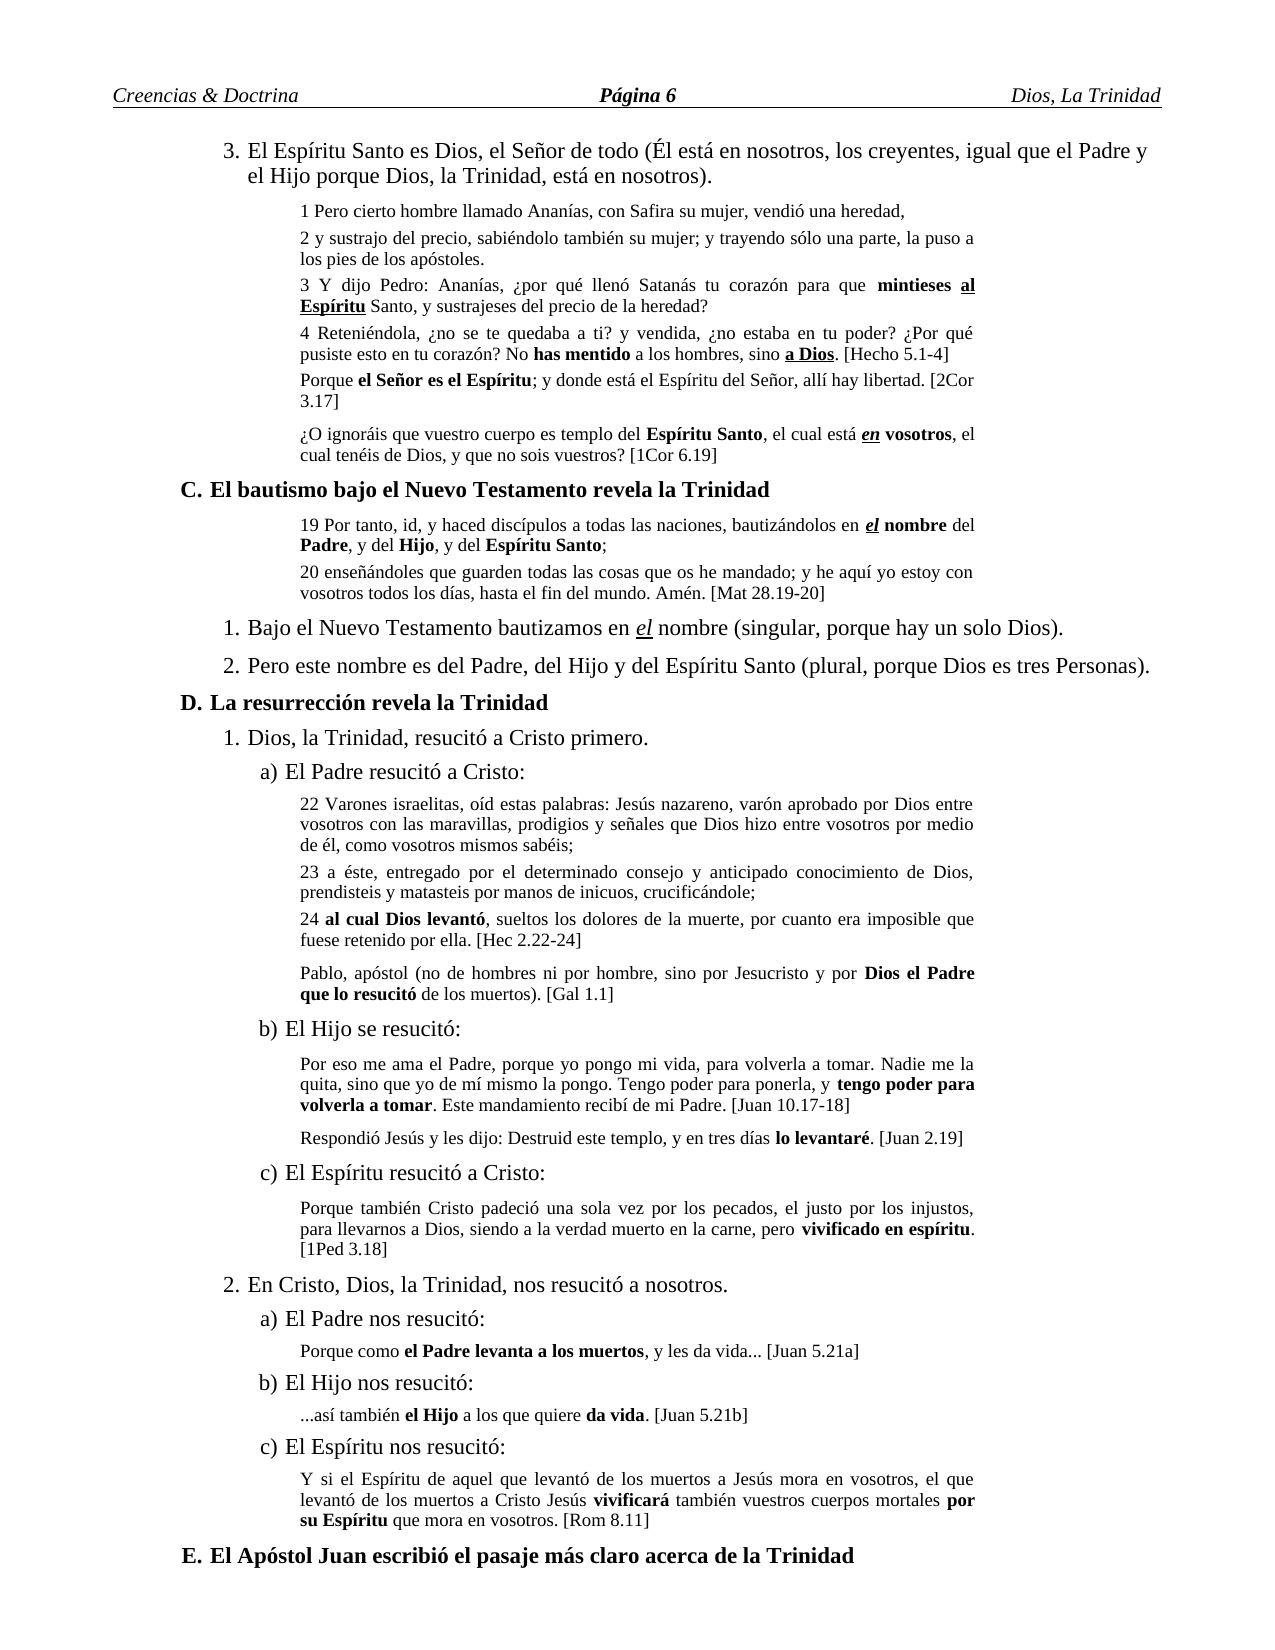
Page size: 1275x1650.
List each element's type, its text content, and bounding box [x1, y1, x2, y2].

text 2 y sustrajo del precio, sabiéndolo también su mujer; y trayendo sólo una parte, la puso a los pies de los apóstoles. [300, 228, 975, 269]
text Respondió Jesús y les dijo: Destruid este templo, y en tres días lo levantaré. [Juan 2.19] [300, 1127, 975, 1148]
text 20 enseñándoles que guarden todas las cosas que os he mandado; y he aquí yo estoy con vosotros todos los días, hasta el fin del mundo. Amén. [Mat 28.19-20] [300, 562, 975, 603]
list La resurrección revela la Trinidad [150, 690, 1162, 716]
list El Padre resucitó a Cristo: [225, 759, 1162, 784]
text 24 al cual Dios levantó, sueltos los dolores de la muerte, por cuanto era imposible que fuese retenido por ella. [Hec 2.22-24] [300, 909, 975, 951]
text 4 Reteniéndola, ¿no se te quedaba a ti? y vendida, ¿no estaba en tu poder? ¿Por qué pusiste esto en tu corazón? No has mentido a los hombres, sino a Dios. [Hecho 5.1-4] [300, 323, 975, 364]
text Por eso me ama el Padre, porque yo pongo mi vida, para volverla a tomar. Nadie me la quita, sino que yo de mí mismo la pongo. Tengo poder para ponerla, y tengo poder para volverla a tomar. Este mandamiento recibí de mi Padre. [Juan 10.17-18] [300, 1053, 975, 1116]
list Bajo el Nuevo Testamento bautizamos en el nombre (singular, porque hay un solo Dios). [187, 615, 1162, 641]
text ¿O ignoráis que vuestro cuerpo es templo del Espíritu Santo, el cual está en vosotros, el cual tenéis de Dios, y que no sois vuestros? [1Cor 6.19] [300, 424, 975, 465]
text Porque como el Padre levanta a los muertos, y les da vida... [Juan 5.21a] [300, 1341, 975, 1361]
text Y si el Espíritu de aquel que levantó de los muertos a Jesús mora en vosotros, el que levantó de los muertos a Cristo Jesús vivificará también vuestros cuerpos mortales por su Espíritu que mora en vosotros. [Rom 8.11] [300, 1469, 975, 1531]
list El Hijo se resucitó: [225, 1016, 1162, 1041]
list El Apóstol Juan escribió el pasaje más claro acerca de la Trinidad [150, 1543, 1162, 1568]
text 1 Pero cierto hombre llamado Ananías, con Safira su mujer, vendió una heredad, [300, 201, 975, 222]
list El Padre nos resucitó: [225, 1306, 1162, 1332]
list El Espíritu resucitó a Cristo: [225, 1160, 1162, 1186]
list El Espíritu Santo es Dios, el Señor de todo (Él está en nosotros, los creyentes, igual que el Padre y el Hijo porque Dios, la Trinidad, está en nosotros). [187, 138, 1162, 189]
list El Espíritu nos resucitó: [225, 1434, 1162, 1460]
list Pero este nombre es del Padre, del Hijo y del Espíritu Santo (plural, porque Dios es tres Personas). [187, 653, 1162, 678]
list En Cristo, Dios, la Trinidad, nos resucitó a nosotros. [187, 1272, 1162, 1297]
text 23 a éste, entregado por el determinado consejo y anticipado conocimiento de Dios, prendisteis y matasteis por manos de inicuos, crucificándole; [300, 862, 975, 903]
list El Hijo nos resucitó: [225, 1370, 1162, 1396]
text 19 Por tanto, id, y haced discípulos a todas las naciones, bautizándolos en el nombre del Padre, y del Hijo, y del Espíritu Santo; [300, 514, 975, 556]
list Dios, la Trinidad, resucitó a Cristo primero. [187, 724, 1162, 750]
text Pablo, apóstol (no de hombres ni por hombre, sino por Jesucristo y por Dios el Padre que lo resucitó de los muertos). [Gal 1.1] [300, 962, 975, 1004]
list El bautismo bajo el Nuevo Testamento revela la Trinidad [150, 477, 1162, 502]
text ...así también el Hijo a los que quiere da vida. [Juan 5.21b] [300, 1404, 975, 1425]
text 3 Y dijo Pedro: Ananías, ¿por qué llenó Satanás tu corazón para que mintieses al Espíritu Santo, y sustrajeses del precio de la heredad? [300, 275, 975, 317]
text Porque también Cristo padeció una sola vez por los pecados, el justo por los injustos, para llevarnos a Dios, siendo a la verdad muerto en la carne, pero vivificado en espíritu. [1Ped 3.18] [300, 1198, 975, 1260]
text 22 Varones israelitas, oíd estas palabras: Jesús nazareno, varón aprobado por Dios entre vosotros con las maravillas, prodigios y señales que Dios hizo entre vosotros por medio de él, como vosotros mismos sabéis; [300, 793, 975, 856]
text Porque el Señor es el Espíritu; y donde está el Espíritu del Señor, allí hay libertad. [2Cor 3.17] [300, 370, 975, 412]
